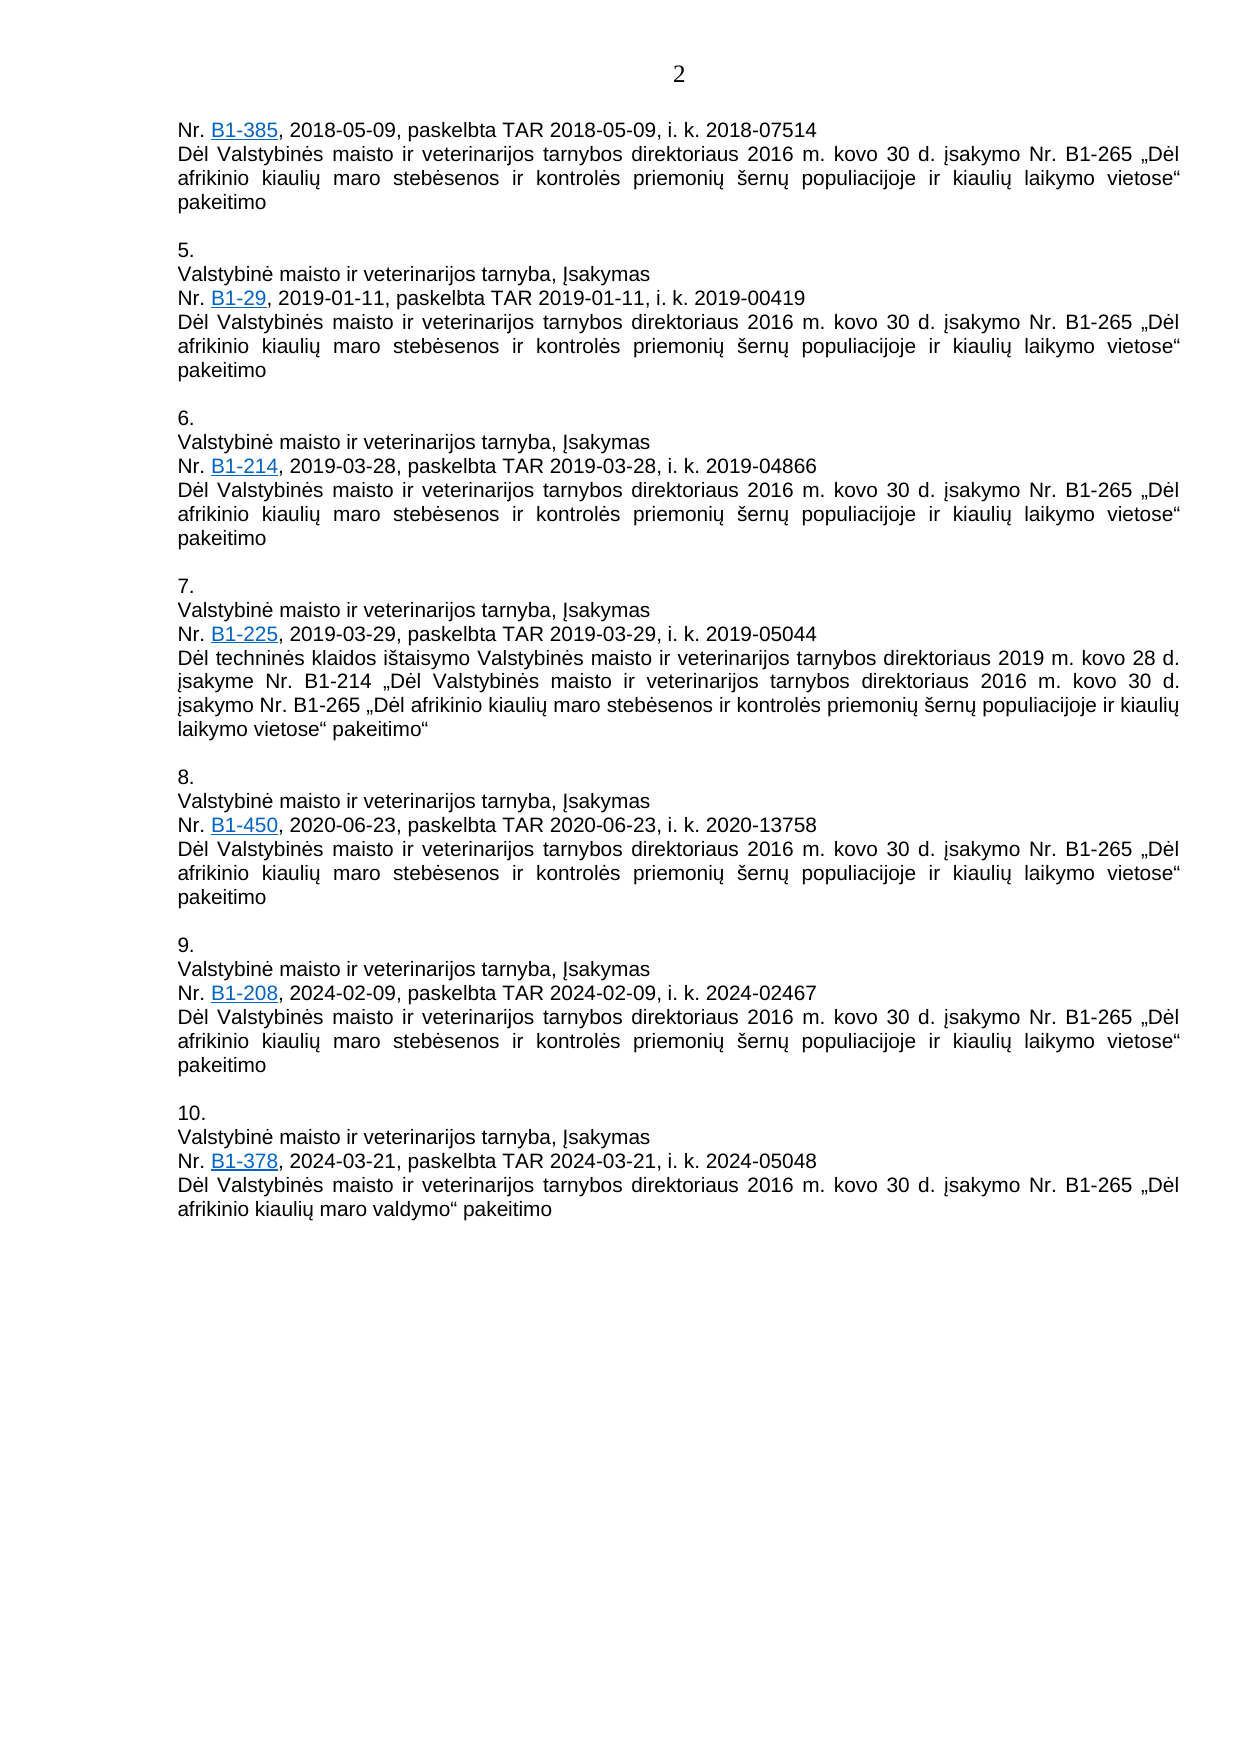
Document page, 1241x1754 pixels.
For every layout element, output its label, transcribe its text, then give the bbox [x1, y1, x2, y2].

text Valstybinė maisto ir veterinarijos tarnyba, Įsakymas [177, 789, 1181, 813]
text Nr. B1-225, 2019-03-29, paskelbta TAR 2019-03-29, i. k. 2019-05044 [177, 621, 1181, 645]
text 9. [177, 933, 1181, 957]
text Dėl techninės klaidos ištaisymo Valstybinės maisto ir veterinarijos tarnybos direktoriaus 2019 m. kovo 28 d. įsakyme Nr. B1-214 „Dėl Valstybinės maisto ir veterinarijos tarnybos direktoriaus 2016 m. kovo 30 d. įsakymo Nr. B1-265 „Dėl afrikinio kiaulių maro stebėsenos ir kontrolės priemonių šernų populiacijoje ir kiaulių laikymo vietose“ pakeitimo“ [177, 645, 1181, 741]
text Nr. B1-378, 2024-03-21, paskelbta TAR 2024-03-21, i. k. 2024-05048 [177, 1148, 1181, 1172]
text Dėl Valstybinės maisto ir veterinarijos tarnybos direktoriaus 2016 m. kovo 30 d. įsakymo Nr. B1-265 „Dėl afrikinio kiaulių maro valdymo“ pakeitimo [177, 1172, 1181, 1220]
text Nr. B1-214, 2019-03-28, paskelbta TAR 2019-03-28, i. k. 2019-04866 [177, 454, 1181, 478]
text Nr. B1-208, 2024-02-09, paskelbta TAR 2024-02-09, i. k. 2024-02467 [177, 981, 1181, 1005]
text Nr. B1-29, 2019-01-11, paskelbta TAR 2019-01-11, i. k. 2019-00419 [177, 286, 1181, 310]
text Dėl Valstybinės maisto ir veterinarijos tarnybos direktoriaus 2016 m. kovo 30 d. įsakymo Nr. B1-265 „Dėl afrikinio kiaulių maro stebėsenos ir kontrolės priemonių šernų populiacijoje ir kiaulių laikymo vietose“ pakeitimo [177, 1005, 1181, 1077]
text 8. [177, 765, 1181, 789]
text Nr. B1-450, 2020-06-23, paskelbta TAR 2020-06-23, i. k. 2020-13758 [177, 813, 1181, 837]
text Dėl Valstybinės maisto ir veterinarijos tarnybos direktoriaus 2016 m. kovo 30 d. įsakymo Nr. B1-265 „Dėl afrikinio kiaulių maro stebėsenos ir kontrolės priemonių šernų populiacijoje ir kiaulių laikymo vietose“ pakeitimo [177, 142, 1181, 214]
text 6. [177, 406, 1181, 430]
text Nr. B1-385, 2018-05-09, paskelbta TAR 2018-05-09, i. k. 2018-07514 [177, 118, 1181, 142]
text Valstybinė maisto ir veterinarijos tarnyba, Įsakymas [177, 1124, 1181, 1148]
text Valstybinė maisto ir veterinarijos tarnyba, Įsakymas [177, 262, 1181, 286]
text Dėl Valstybinės maisto ir veterinarijos tarnybos direktoriaus 2016 m. kovo 30 d. įsakymo Nr. B1-265 „Dėl afrikinio kiaulių maro stebėsenos ir kontrolės priemonių šernų populiacijoje ir kiaulių laikymo vietose“ pakeitimo [177, 837, 1181, 909]
text Valstybinė maisto ir veterinarijos tarnyba, Įsakymas [177, 597, 1181, 621]
text 10. [177, 1101, 1181, 1124]
text 5. [177, 238, 1181, 262]
text Dėl Valstybinės maisto ir veterinarijos tarnybos direktoriaus 2016 m. kovo 30 d. įsakymo Nr. B1-265 „Dėl afrikinio kiaulių maro stebėsenos ir kontrolės priemonių šernų populiacijoje ir kiaulių laikymo vietose“ pakeitimo [177, 478, 1181, 549]
text Dėl Valstybinės maisto ir veterinarijos tarnybos direktoriaus 2016 m. kovo 30 d. įsakymo Nr. B1-265 „Dėl afrikinio kiaulių maro stebėsenos ir kontrolės priemonių šernų populiacijoje ir kiaulių laikymo vietose“ pakeitimo [177, 310, 1181, 382]
text 7. [177, 573, 1181, 597]
text Valstybinė maisto ir veterinarijos tarnyba, Įsakymas [177, 957, 1181, 981]
text Valstybinė maisto ir veterinarijos tarnyba, Įsakymas [177, 430, 1181, 454]
